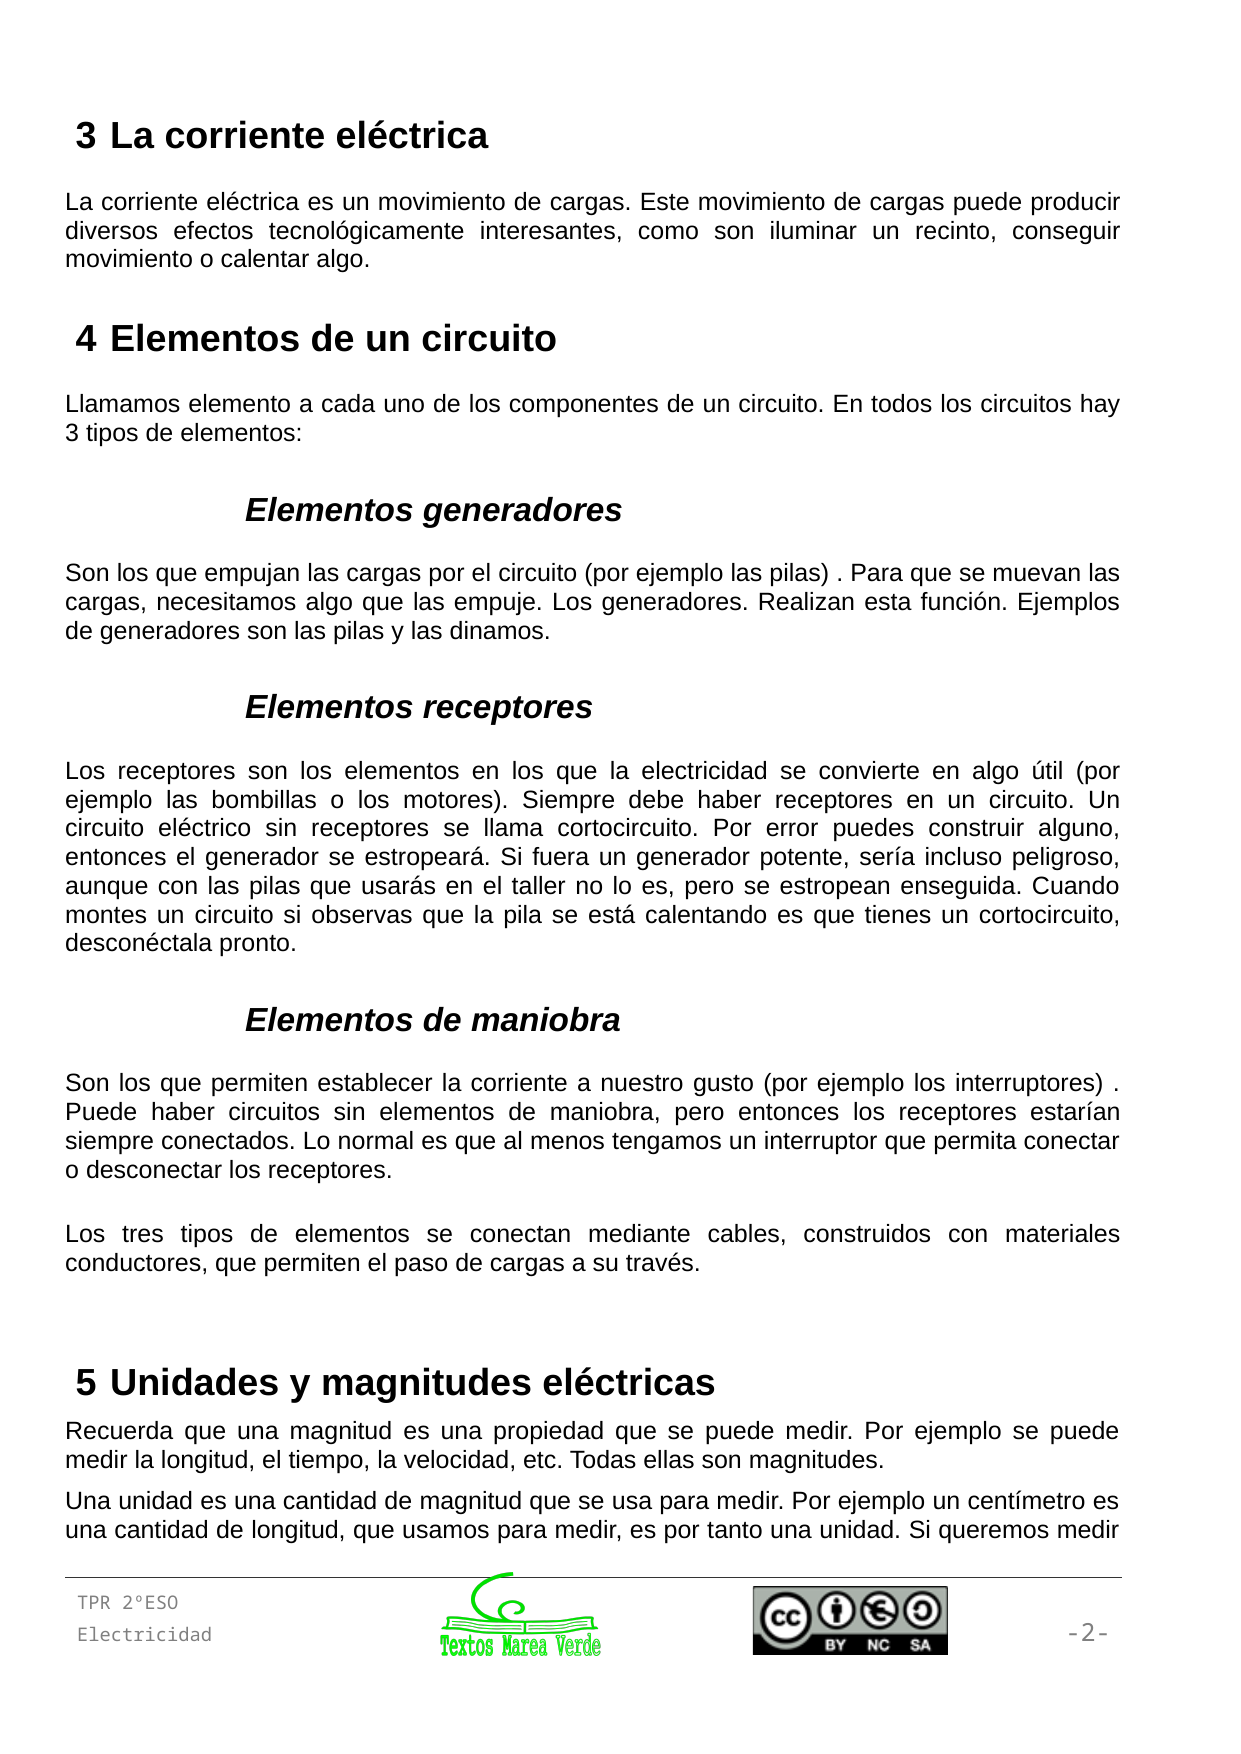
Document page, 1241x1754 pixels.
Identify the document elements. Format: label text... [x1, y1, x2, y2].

text Recuerda que una magnitud es una propiedad que se puede medir. Por ejemplo se puede medir la longitud, el tiempo, la velocidad, etc. Todas ellas son magnitudes. [65, 1416, 1122, 1473]
text Los tres tipos de elementos se conectan mediante cables, construidos con materiales conductores, que permiten el paso de cargas a su través. [65, 1219, 1122, 1276]
subtitle Elementos de un circuito [65, 316, 1122, 359]
text La corriente eléctrica es un movimiento de cargas. Este movimiento de cargas puede producir diversos efectos tecnológicamente interesantes, como son iluminar un recinto, conseguir movimiento o calentar algo. [65, 187, 1122, 273]
subtitle Unidades y magnitudes eléctricas [65, 1360, 1122, 1403]
subtitle La corriente eléctrica [65, 113, 1122, 157]
text Los receptores son los elementos en los que la electricidad se convierte en algo útil (por ejemplo las bombillas o los motores). Siempre debe haber receptores en un circuito. Un circuito eléctrico sin receptores se llama cortocircuito. Por error puedes construir alguno, entonces el generador se estropeará. Si fuera un generador potente, sería incluso peligroso, aunque con las pilas que usarás en el taller no lo es, pero se estropean enseguida. Cuando montes un circuito si observas que la pila se está calentando es que tienes un cortocircuito, desconéctala pronto. [65, 756, 1122, 957]
subtitle Elementos de maniobra [65, 1000, 1122, 1038]
text Son los que permiten establecer la corriente a nuestro gusto (por ejemplo los interruptores) . Puede haber circuitos sin elementos de maniobra, pero entonces los receptores estarían siempre conectados. Lo normal es que al menos tengamos un interruptor que permita conectar o desconectar los receptores. [65, 1068, 1122, 1183]
picture [432, 1562, 609, 1680]
subtitle Elementos generadores [65, 489, 1122, 528]
subtitle Elementos receptores [65, 687, 1122, 726]
text Son los que empujan las cargas por el circuito (por ejemplo las pilas) . Para que se muevan las cargas, necesitamos algo que las empuje. Los generadores. Realizan esta función. Ejemplos de generadores son las pilas y las dinamos. [65, 558, 1122, 644]
text Llamamos elemento a cada uno de los componentes de un circuito. En todos los circuitos hay 3 tipos de elementos: [65, 389, 1122, 447]
picture [752, 1586, 948, 1655]
text Una unidad es una cantidad de magnitud que se usa para medir. Por ejemplo un centímetro es una cantidad de longitud, que usamos para medir, es por tanto una unidad. Si queremos medir [65, 1486, 1122, 1543]
